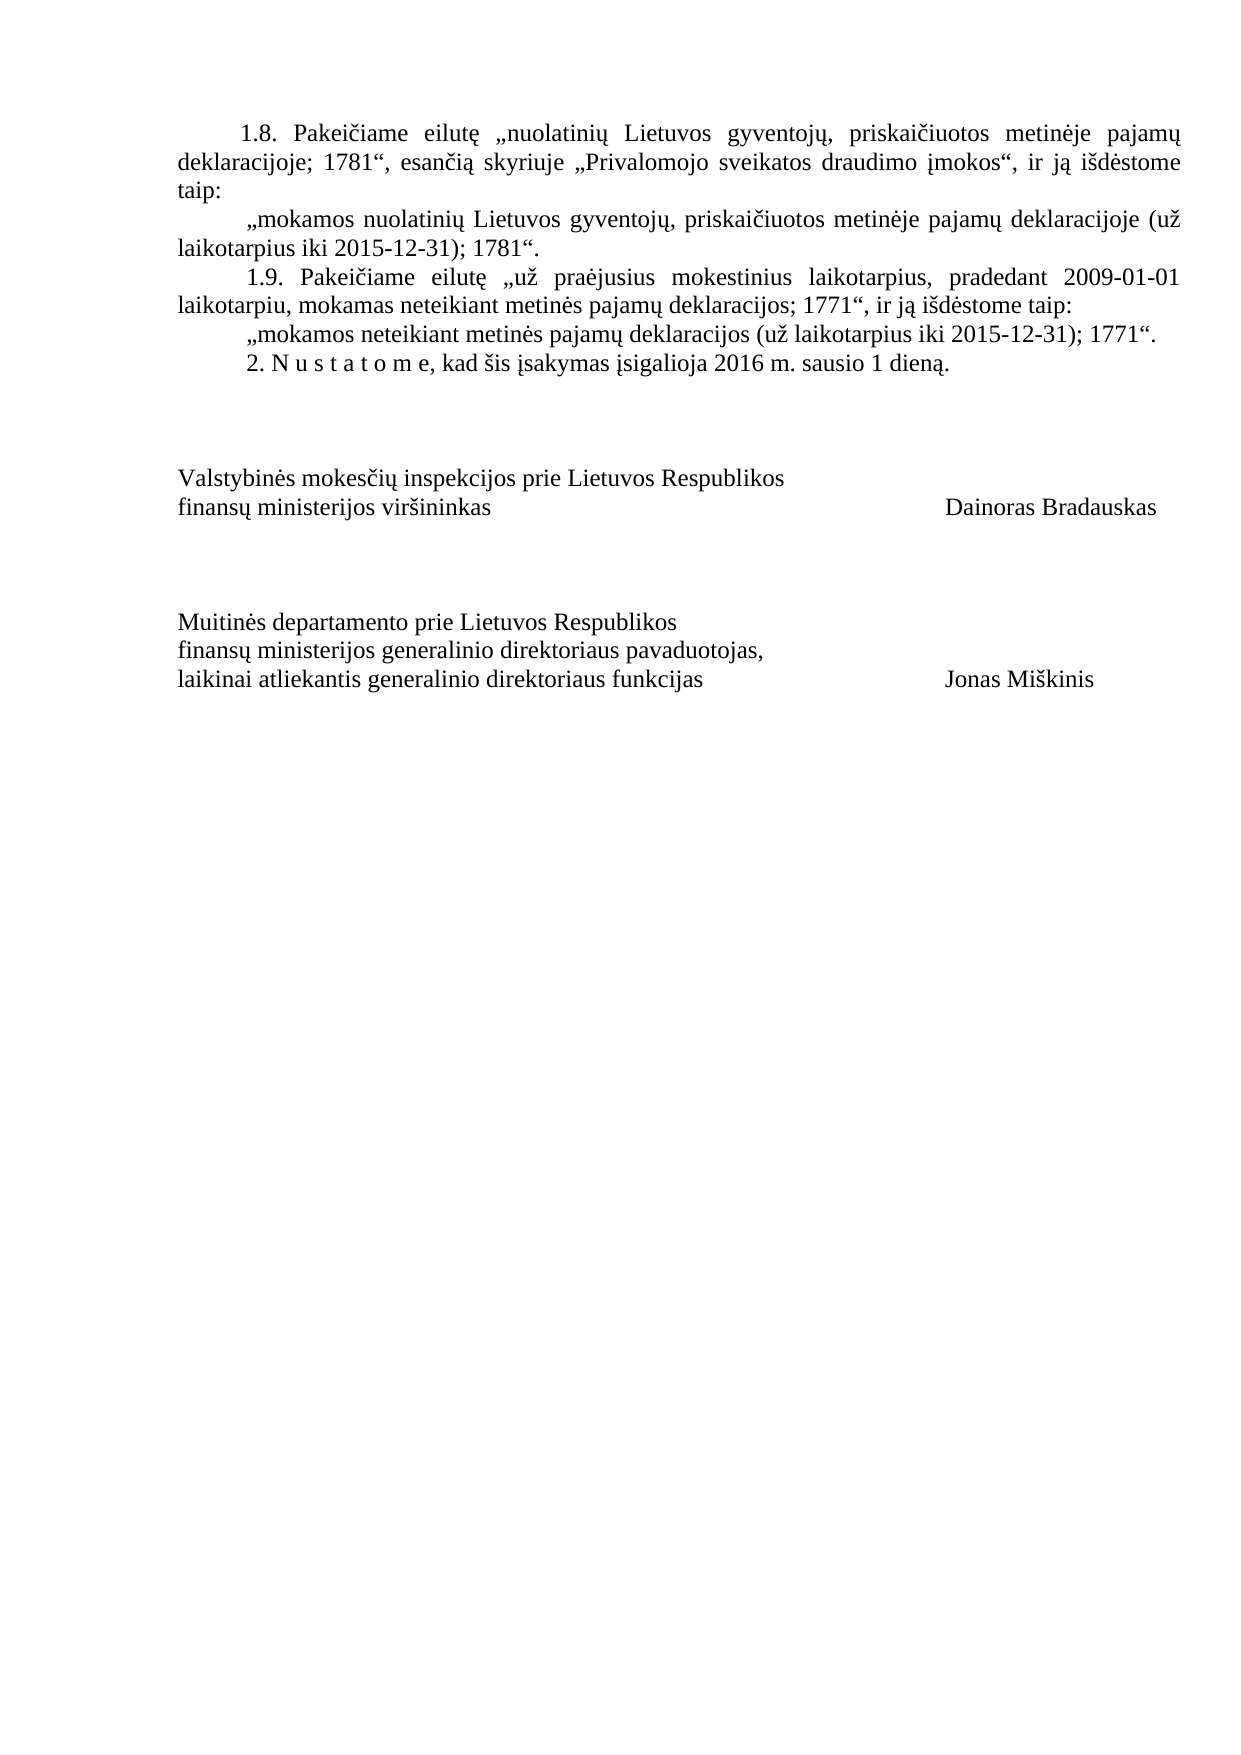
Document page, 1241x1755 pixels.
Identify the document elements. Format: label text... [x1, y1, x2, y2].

text „mokamos nuolatinių Lietuvos gyventojų, priskaičiuotos metinėje pajamų deklaracijoje (už laikotarpius iki 2015-12-31); 1781“. [177, 204, 1181, 262]
text finansų ministerijos generalinio direktoriaus pavaduotojas, [177, 636, 1181, 664]
text „mokamos neteikiant metinės pajamų deklaracijos (už laikotarpius iki 2015-12-31); 1771“. [177, 319, 1181, 348]
text finansų ministerijos viršininkas Dainoras Bradauskas [177, 492, 1181, 521]
text Muitinės departamento prie Lietuvos Respublikos [177, 607, 1181, 636]
text 1.9. Pakeičiame eilutę „už praėjusius mokestinius laikotarpius, pradedant 2009-01-01 laikotarpiu, mokamas neteikiant metinės pajamų deklaracijos; 1771“, ir ją išdėstome taip: [177, 262, 1181, 319]
text 2. N u s t a t o m e, kad šis įsakymas įsigalioja 2016 m. sausio 1 dieną. [177, 348, 1181, 377]
text laikinai atliekantis generalinio direktoriaus funkcijas Jonas Miškinis [177, 664, 1181, 693]
text 1.8. Pakeičiame eilutę „nuolatinių Lietuvos gyventojų, priskaičiuotos metinėje pajamų deklaracijoje; 1781“, esančią skyriuje „Privalomojo sveikatos draudimo įmokos“, ir ją išdėstome taip: [177, 118, 1181, 204]
text Valstybinės mokesčių inspekcijos prie Lietuvos Respublikos [177, 463, 1181, 492]
